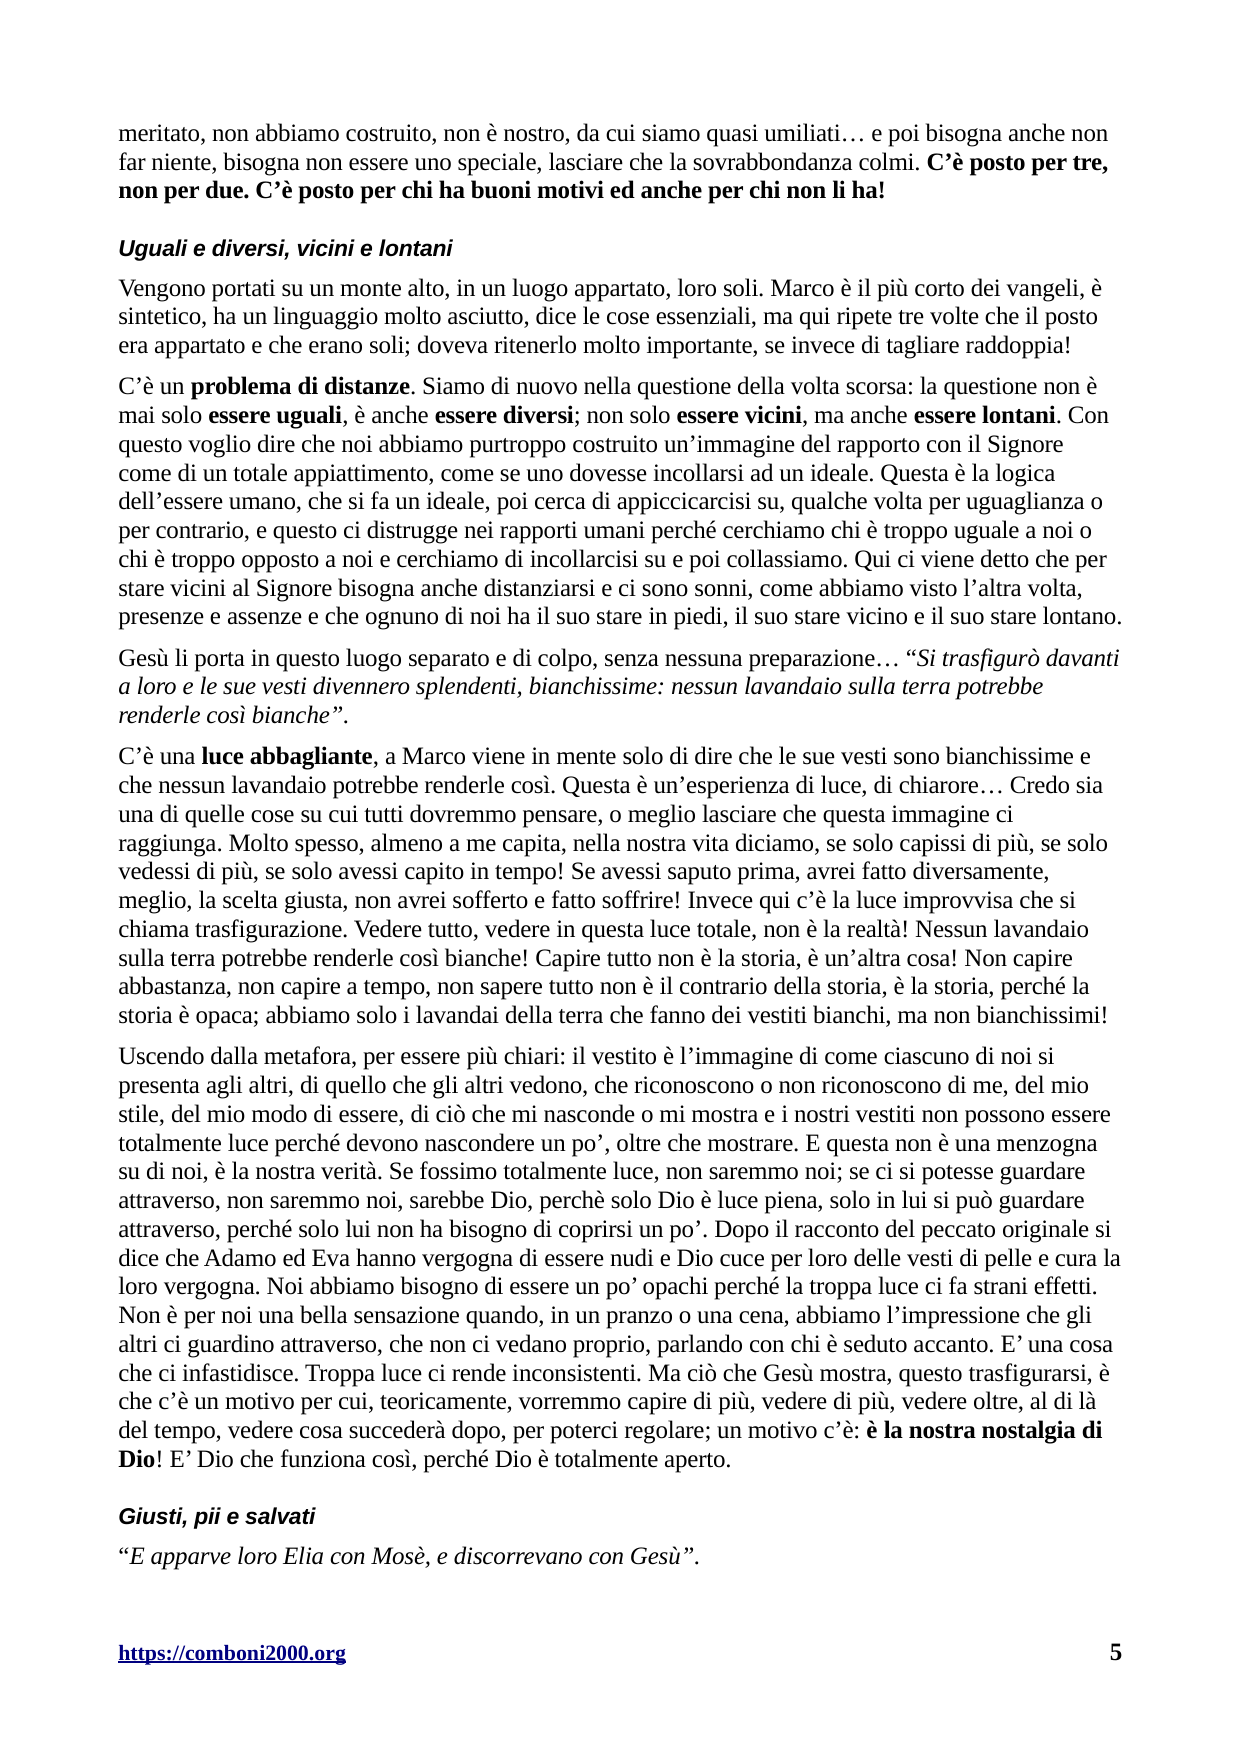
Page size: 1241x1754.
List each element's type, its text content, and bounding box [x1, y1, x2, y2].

text Gesù li porta in questo luogo separato e di colpo, senza nessuna preparazione… “Si trasfigurò davanti a loro e le sue vesti divennero splendenti, bianchissime: nessun lavandaio sulla terra potrebbe renderle così bianche”. [118, 643, 1122, 729]
subtitle Uguali e diversi, vicini e lontani [118, 234, 1122, 261]
text C’è una luce abbagliante, a Marco viene in mente solo di dire che le sue vesti sono bianchissime e che nessun lavandaio potrebbe renderle così. Questa è un’esperienza di luce, di chiarore… Credo sia una di quelle cose su cui tutti dovremmo pensare, o meglio lasciare che questa immagine ci raggiunga. Molto spesso, almeno a me capita, nella nostra vita diciamo, se solo capissi di più, se solo vedessi di più, se solo avessi capito in tempo! Se avessi saputo prima, avrei fatto diversamente, meglio, la scelta giusta, non avrei sofferto e fatto soffrire! Invece qui c’è la luce improvvisa che si chiama trasfigurazione. Vedere tutto, vedere in questa luce totale, non è la realtà! Nessun lavandaio sulla terra potrebbe renderle così bianche! Capire tutto non è la storia, è un’altra cosa! Non capire abbastanza, non capire a tempo, non sapere tutto non è il contrario della storia, è la storia, perché la storia è opaca; abbiamo solo i lavandai della terra che fanno dei vestiti bianchi, ma non bianchissimi! [118, 741, 1122, 1029]
text “E apparve loro Elia con Mosè, e discorrevano con Gesù”. [118, 1541, 1122, 1570]
subtitle Giusti, pii e salvati [118, 1503, 1122, 1529]
text Vengono portati su un monte alto, in un luogo appartato, loro soli. Marco è il più corto dei vangeli, è sintetico, ha un linguaggio molto asciutto, dice le cose essenziali, ma qui ripete tre volte che il posto era appartato e che erano soli; doveva ritenerlo molto importante, se invece di tagliare raddoppia! [118, 273, 1122, 359]
text C’è un problema di distanze. Siamo di nuovo nella questione della volta scorsa: la questione non è mai solo essere uguali, è anche essere diversi; non solo essere vicini, ma anche essere lontani. Con questo voglio dire che noi abbiamo purtroppo costruito un’immagine del rapporto con il Signore come di un totale appiattimento, come se uno dovesse incollarsi ad un ideale. Questa è la logica dell’essere umano, che si fa un ideale, poi cerca di appiccicarcisi su, qualche volta per uguaglianza o per contrario, e questo ci distrugge nei rapporti umani perché cerchiamo chi è troppo uguale a noi o chi è troppo opposto a noi e cerchiamo di incollarcisi su e poi collassiamo. Qui ci viene detto che per stare vicini al Signore bisogna anche distanziarsi e ci sono sonni, come abbiamo visto l’altra volta, presenze e assenze e che ognuno di noi ha il suo stare in piedi, il suo stare vicino e il suo stare lontano. [118, 371, 1122, 630]
text Uscendo dalla metafora, per essere più chiari: il vestito è l’immagine di come ciascuno di noi si presenta agli altri, di quello che gli altri vedono, che riconoscono o non riconoscono di me, del mio stile, del mio modo di essere, di ciò che mi nasconde o mi mostra e i nostri vestiti non possono essere totalmente luce perché devono nascondere un po’, oltre che mostrare. E questa non è una menzogna su di noi, è la nostra verità. Se fossimo totalmente luce, non saremmo noi; se ci si potesse guardare attraverso, non saremmo noi, sarebbe Dio, perchè solo Dio è luce piena, solo in lui si può guardare attraverso, perché solo lui non ha bisogno di coprirsi un po’. Dopo il racconto del peccato originale si dice che Adamo ed Eva hanno vergogna di essere nudi e Dio cuce per loro delle vesti di pelle e cura la loro vergogna. Noi abbiamo bisogno di essere un po’ opachi perché la troppa luce ci fa strani effetti. Non è per noi una bella sensazione quando, in un pranzo o una cena, abbiamo l’impressione che gli altri ci guardino attraverso, che non ci vedano proprio, parlando con chi è seduto accanto. E’ una cosa che ci infastidisce. Troppa luce ci rende inconsistenti. Ma ciò che Gesù mostra, questo trasfigurarsi, è che c’è un motivo per cui, teoricamente, vorremmo capire di più, vedere di più, vedere oltre, al di là del tempo, vedere cosa succederà dopo, per poterci regolare; un motivo c’è: è la nostra nostalgia di Dio! E’ Dio che funziona così, perché Dio è totalmente aperto. [118, 1041, 1122, 1473]
text meritato, non abbiamo costruito, non è nostro, da cui siamo quasi umiliati… e poi bisogna anche non far niente, bisogna non essere uno speciale, lasciare che la sovrabbondanza colmi. C’è posto per tre, non per due. C’è posto per chi ha buoni motivi ed anche per chi non li ha! [118, 118, 1122, 204]
